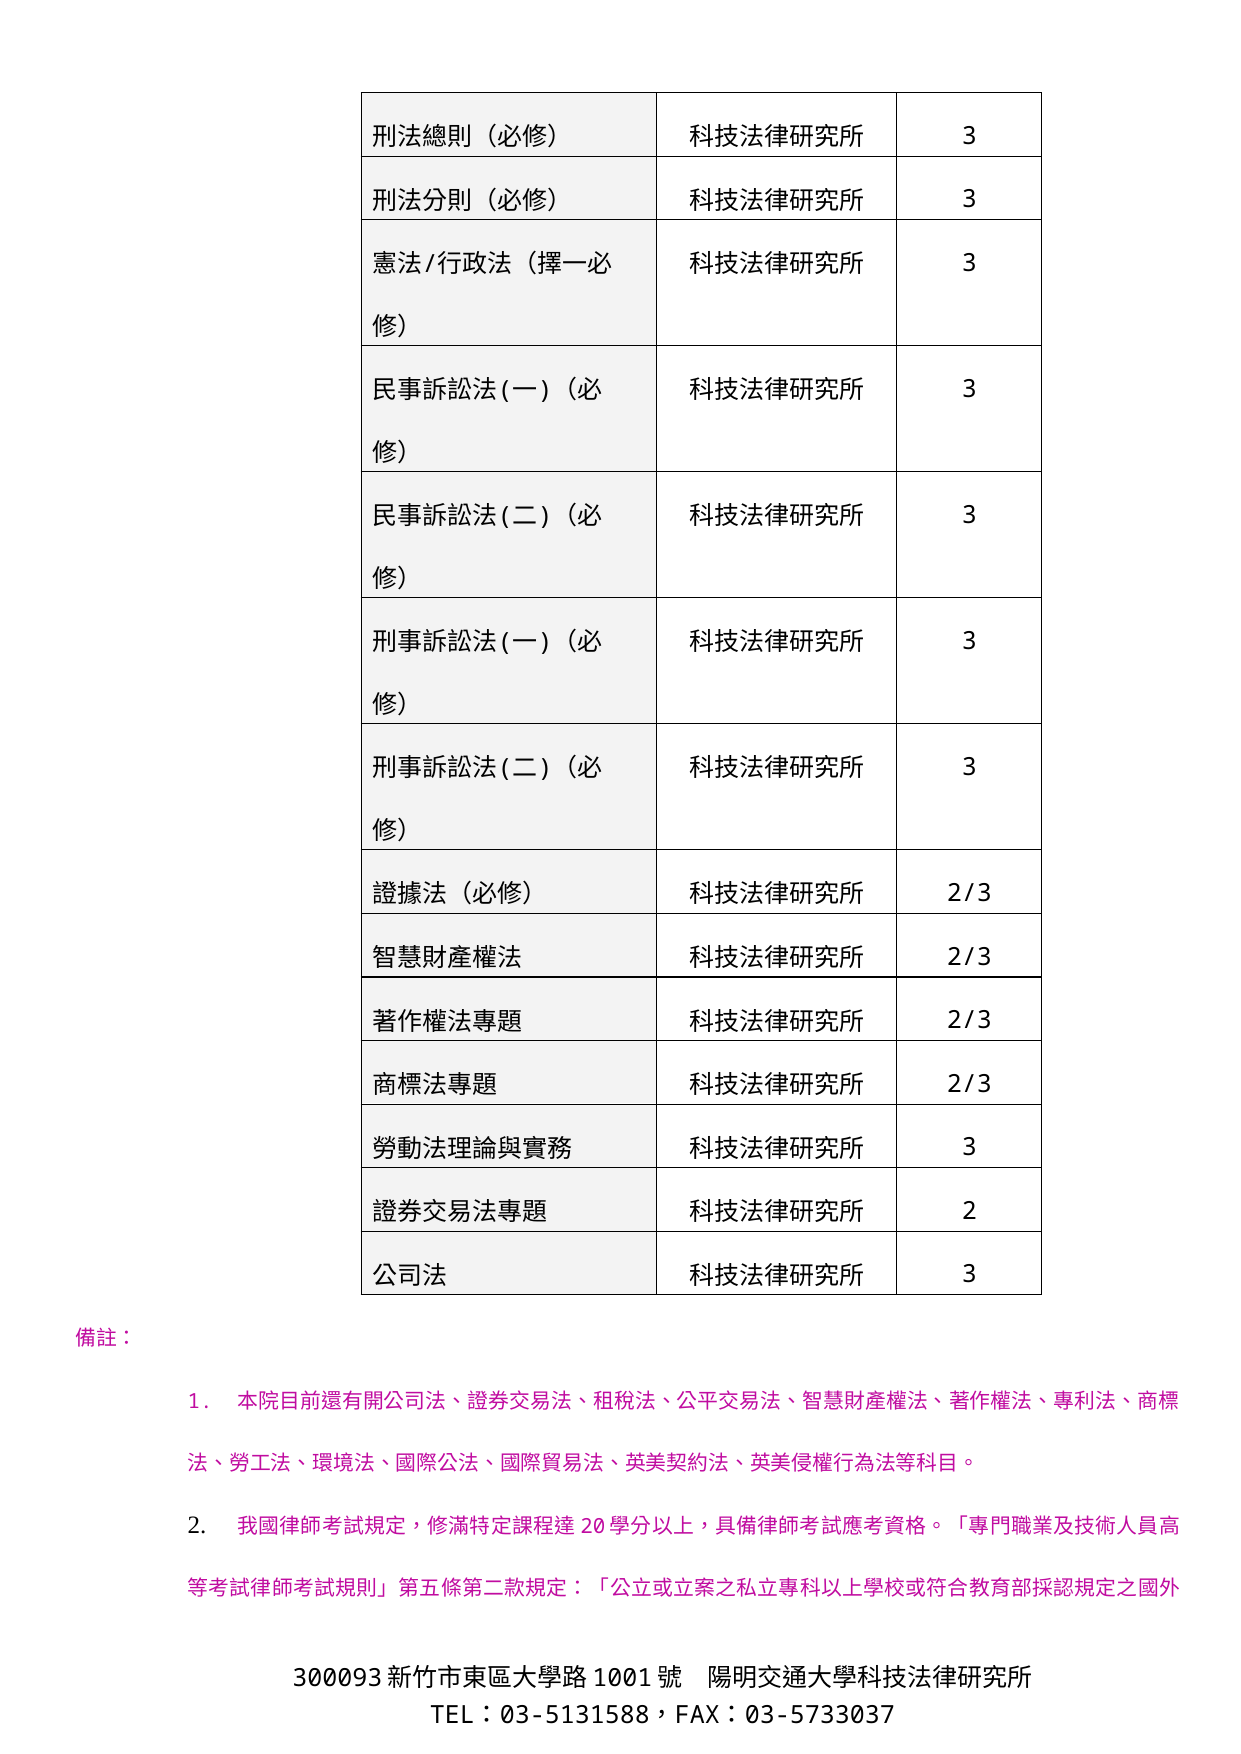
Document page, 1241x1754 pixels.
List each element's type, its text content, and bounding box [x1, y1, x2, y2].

table_cell 勞動法理論與實務 [362, 1105, 656, 1167]
table_cell 2/3 [897, 978, 1041, 1040]
table_cell 刑法總則（必修） [362, 93, 656, 156]
table_cell 科技法律研究所 [657, 93, 896, 156]
table_cell 著作權法專題 [362, 978, 656, 1040]
table_cell 科技法律研究所 [657, 472, 896, 597]
table_cell 3 [897, 1232, 1041, 1294]
table_cell 2/3 [897, 1041, 1041, 1103]
table_cell 2 [897, 1168, 1041, 1231]
table_cell 3 [897, 157, 1041, 219]
list 本院目前還有開公司法、證券交易法、租稅法、公平交易法、智慧財產權法、著作權法、專利法、商標法、勞工法、環境法、國際公法、國際貿易法、英美契約法、英美侵權行為法等科目。 [187, 1358, 1181, 1483]
table_cell 證據法（必修） [362, 850, 656, 913]
table_cell 2/3 [897, 850, 1041, 913]
table_cell 3 [897, 472, 1041, 597]
table_cell 商標法專題 [362, 1041, 656, 1103]
table_cell 3 [897, 220, 1041, 345]
table_cell 科技法律研究所 [657, 724, 896, 849]
table_cell 3 [897, 724, 1041, 849]
list 我國律師考試規定，修滿特定課程達20學分以上，具備律師考試應考資格。「專門職業及技術人員高等考試律師考試規則」第五條第二款規定：「公立或立案之私立專科以上學校或符合教育部採認規定之國外專科以上學校相當科、系、組、所畢業，領有畢業證書，並曾修習民法、商事法、公司法、海商法、票據法、保險法、民事訴訟法、非訟事件法、仲裁法、公證法、強制執行法、破產法、國際私法、刑法、少年事件處理法、刑事訴訟法、證據法、行政法、證券交易法、土地法、租稅法、公平交易法、智慧財產權法、著作權法、專利法、商標法、消費者保護法、社會福利法、勞工法或勞動法、環境法、國際公法、國際貿易法、英美契約法、英美侵權行為法、法理學、法學方法論等學科至少七科，每學科至多採計三學分，合計二十學分以上，其中須包括民法、刑法、民事訴訟法或刑事訴訟法，有證明文件。」有關律師考試資格、考試規則更進一步資訊請參考考選部：https://goo.gl/GhQbRi、https://goo.gl/Pqw3BY。 [187, 1483, 1181, 1608]
table_cell 刑事訴訟法(一)（必修） [362, 598, 656, 723]
table_cell 科技法律研究所 [657, 1041, 896, 1103]
table_cell 科技法律研究所 [657, 1232, 896, 1294]
table_cell 科技法律研究所 [657, 914, 896, 976]
table_cell 憲法/行政法（擇一必修） [362, 220, 656, 345]
table_cell 科技法律研究所 [657, 157, 896, 219]
text 備註： [75, 1295, 1181, 1358]
table_cell 刑事訴訟法(二)（必修） [362, 724, 656, 849]
table_cell 科技法律研究所 [657, 1105, 896, 1167]
table_cell 科技法律研究所 [657, 850, 896, 913]
table_cell 證券交易法專題 [362, 1168, 656, 1231]
table_cell 2/3 [897, 914, 1041, 976]
table_cell 公司法 [362, 1232, 656, 1294]
table_cell 3 [897, 93, 1041, 156]
table_cell 科技法律研究所 [657, 1168, 896, 1231]
table_cell 刑法分則（必修） [362, 157, 656, 219]
table_cell 科技法律研究所 [657, 220, 896, 345]
table_cell 智慧財產權法 [362, 914, 656, 976]
table_cell 3 [897, 346, 1041, 471]
table_cell 民事訴訟法(一)（必修） [362, 346, 656, 471]
table_cell 科技法律研究所 [657, 346, 896, 471]
table_cell 民事訴訟法(二)（必修） [362, 472, 656, 597]
table_cell 3 [897, 1105, 1041, 1167]
table_cell 3 [897, 598, 1041, 723]
table_cell 科技法律研究所 [657, 978, 896, 1040]
table_cell 科技法律研究所 [657, 598, 896, 723]
